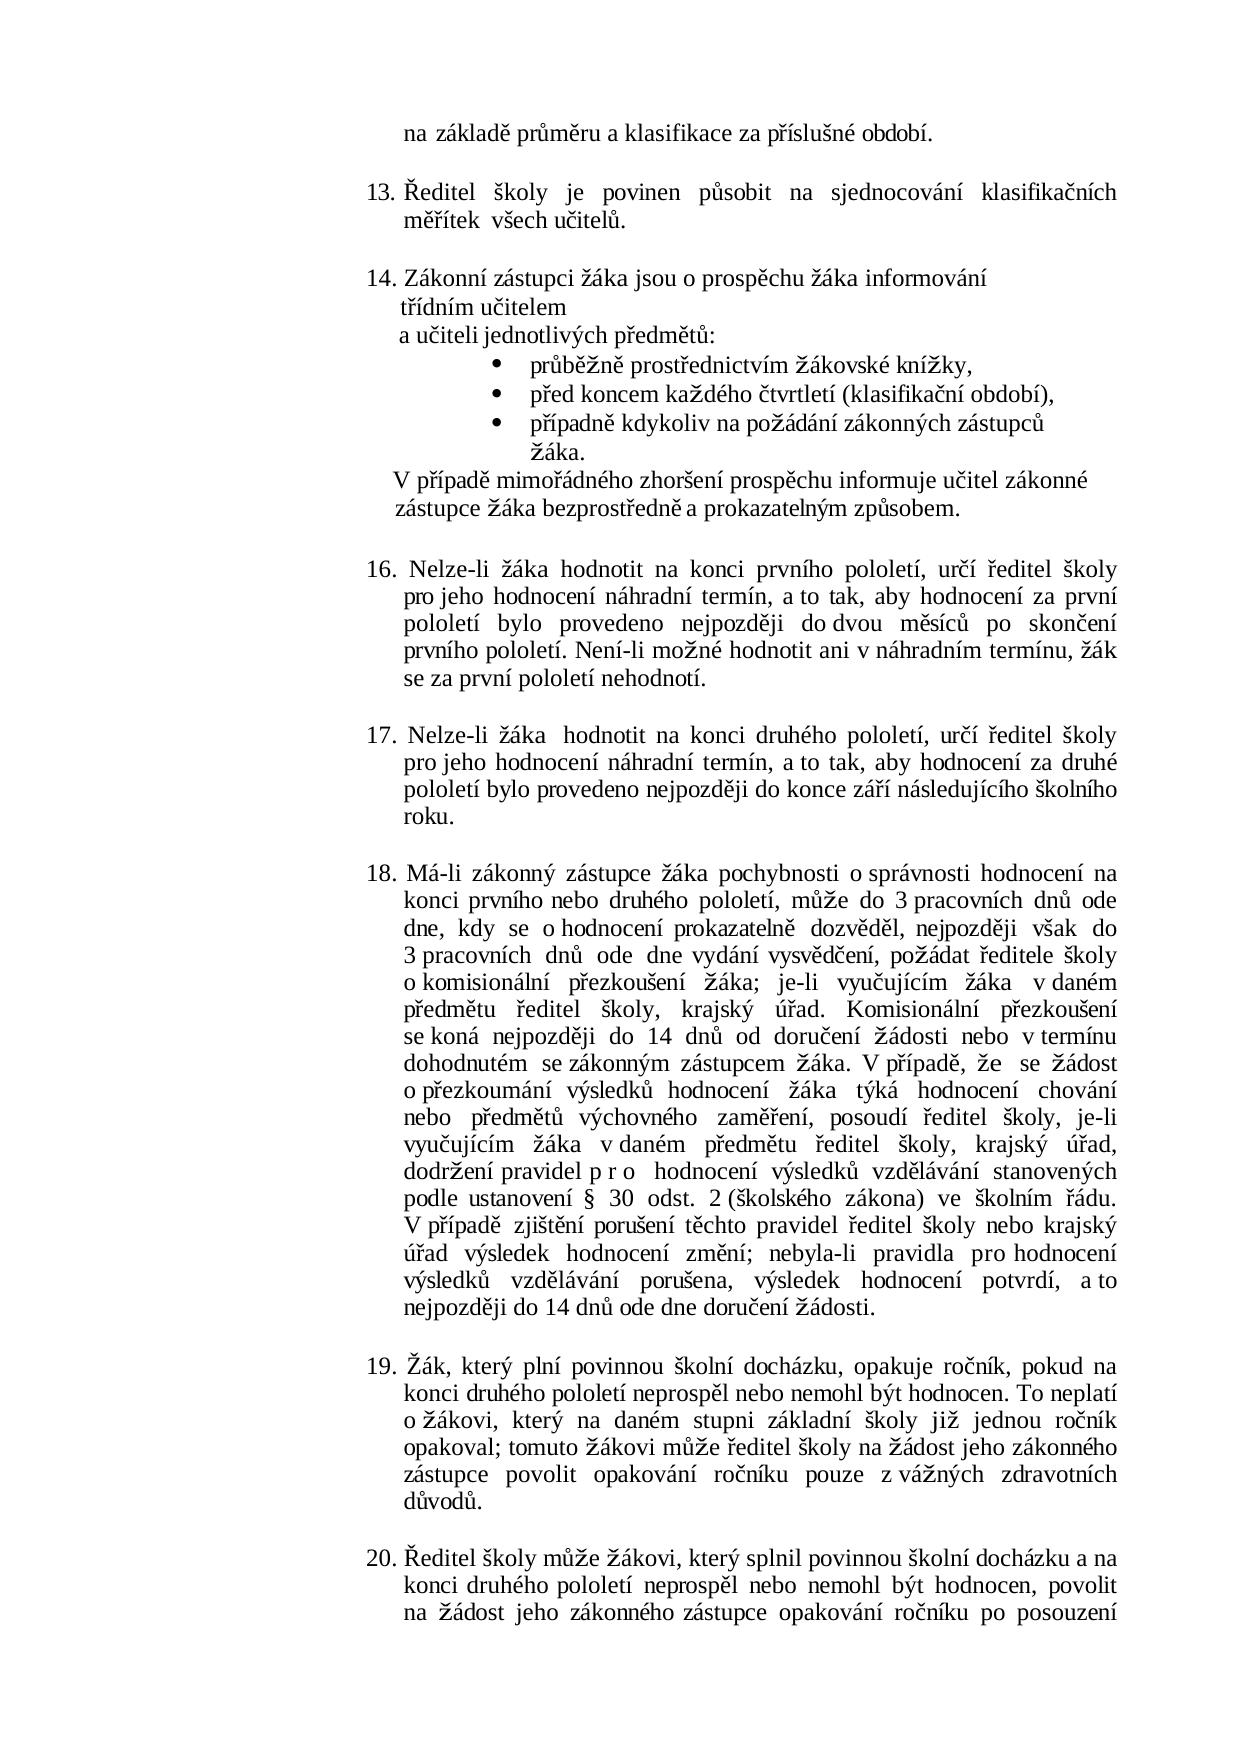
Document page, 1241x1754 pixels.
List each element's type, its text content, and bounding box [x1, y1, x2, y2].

text na základě průměru a klasifikace za příslušné období. [366, 118, 1117, 147]
text 19. Žák, který plní povinnou školní docházku, opakuje ročník, pokud na konci druhého pololetí neprospěl nebo nemohl být hodnocen. To neplatí o žákovi, který na daném stupni základní školy již jednou ročník opakoval; tomuto žákovi může ředitel školy na žádost jeho zákonného zástupce povolit opakování ročníku pouze z vážných zdravotních důvodů. [366, 1351, 1117, 1515]
list průběžně prostřednictvím žákovské knížky, [492, 349, 1097, 379]
list 14. Zákonní zástupci žáka jsou o prospěchu žáka informování [366, 263, 1117, 292]
list před koncem každého čtvrtletí (klasifikační období), [492, 379, 1097, 408]
text 16. Nelze-li žáka hodnotit na konci prvního pololetí, určí ředitel školy pro jeho hodnocení náhradní termín, a to tak, aby hodnocení za první pololetí bylo provedeno nejpozději do dvou měsíců po skončení prvního pololetí. Není-li možné hodnotit ani v náhradním termínu, žák se za první pololetí nehodnotí. [366, 554, 1117, 691]
list a učiteli jednotlivých předmětů: [305, 321, 1123, 349]
text V případě mimořádného zhoršení prospěchu informuje učitel zákonné zástupce žáka bezprostředně a prokazatelným způsobem. [267, 466, 1094, 523]
list Ředitel školy je povinen působit na sjednocování klasifikačních měřítek všech učitelů. [366, 177, 1117, 234]
list třídním učitelem [366, 292, 1117, 321]
text 17. Nelze-li žáka hodnotit na konci druhého pololetí, určí ředitel školy pro jeho hodnocení náhradní termín, a to tak, aby hodnocení za druhé pololetí bylo provedeno nejpozději do konce září následujícího školního roku. [366, 720, 1117, 830]
text 18. Má-li zákonný zástupce žáka pochybnosti o správnosti hodnocení na konci prvního nebo druhého pololetí, může do 3 pracovních dnů ode dne, kdy se o hodnocení prokazatelně dozvěděl, nejpozději však do 3 pracovních dnů ode dne vydání vysvědčení, požádat ředitele školy o komisionální přezkoušení žáka; je-li vyučujícím žáka v daném předmětu ředitel školy, krajský úřad. Komisionální přezkoušení se koná nejpozději do 14 dnů od doručení žádosti nebo v termínu dohodnutém se zákonným zástupcem žáka. V případě, že se žádost o přezkoumání výsledků hodnocení žáka týká hodnocení chování nebo předmětů výchovného zaměření, posoudí ředitel školy, je-li vyučujícím žáka v daném předmětu ředitel školy, krajský úřad, dodržení pravidel pro hodnocení výsledků vzdělávání stanovených podle ustanovení § 30 odst. 2 (školského zákona) ve školním řádu. V případě zjištění porušení těchto pravidel ředitel školy nebo krajský úřad výsledek hodnocení změní; nebyla-li pravidla pro hodnocení výsledků vzdělávání porušena, výsledek hodnocení potvrdí, a to nejpozději do 14 dnů ode dne doručení žádosti. [366, 858, 1117, 1321]
text 20. Ředitel školy může žákovi, který splnil povinnou školní docházku a na konci druhého pololetí neprospěl nebo nemohl být hodnocen, povolit na žádost jeho zákonného zástupce opakování ročníku po posouzení [366, 1543, 1117, 1626]
list případně kdykoliv na požádání zákonných zástupců žáka. [492, 408, 1097, 466]
